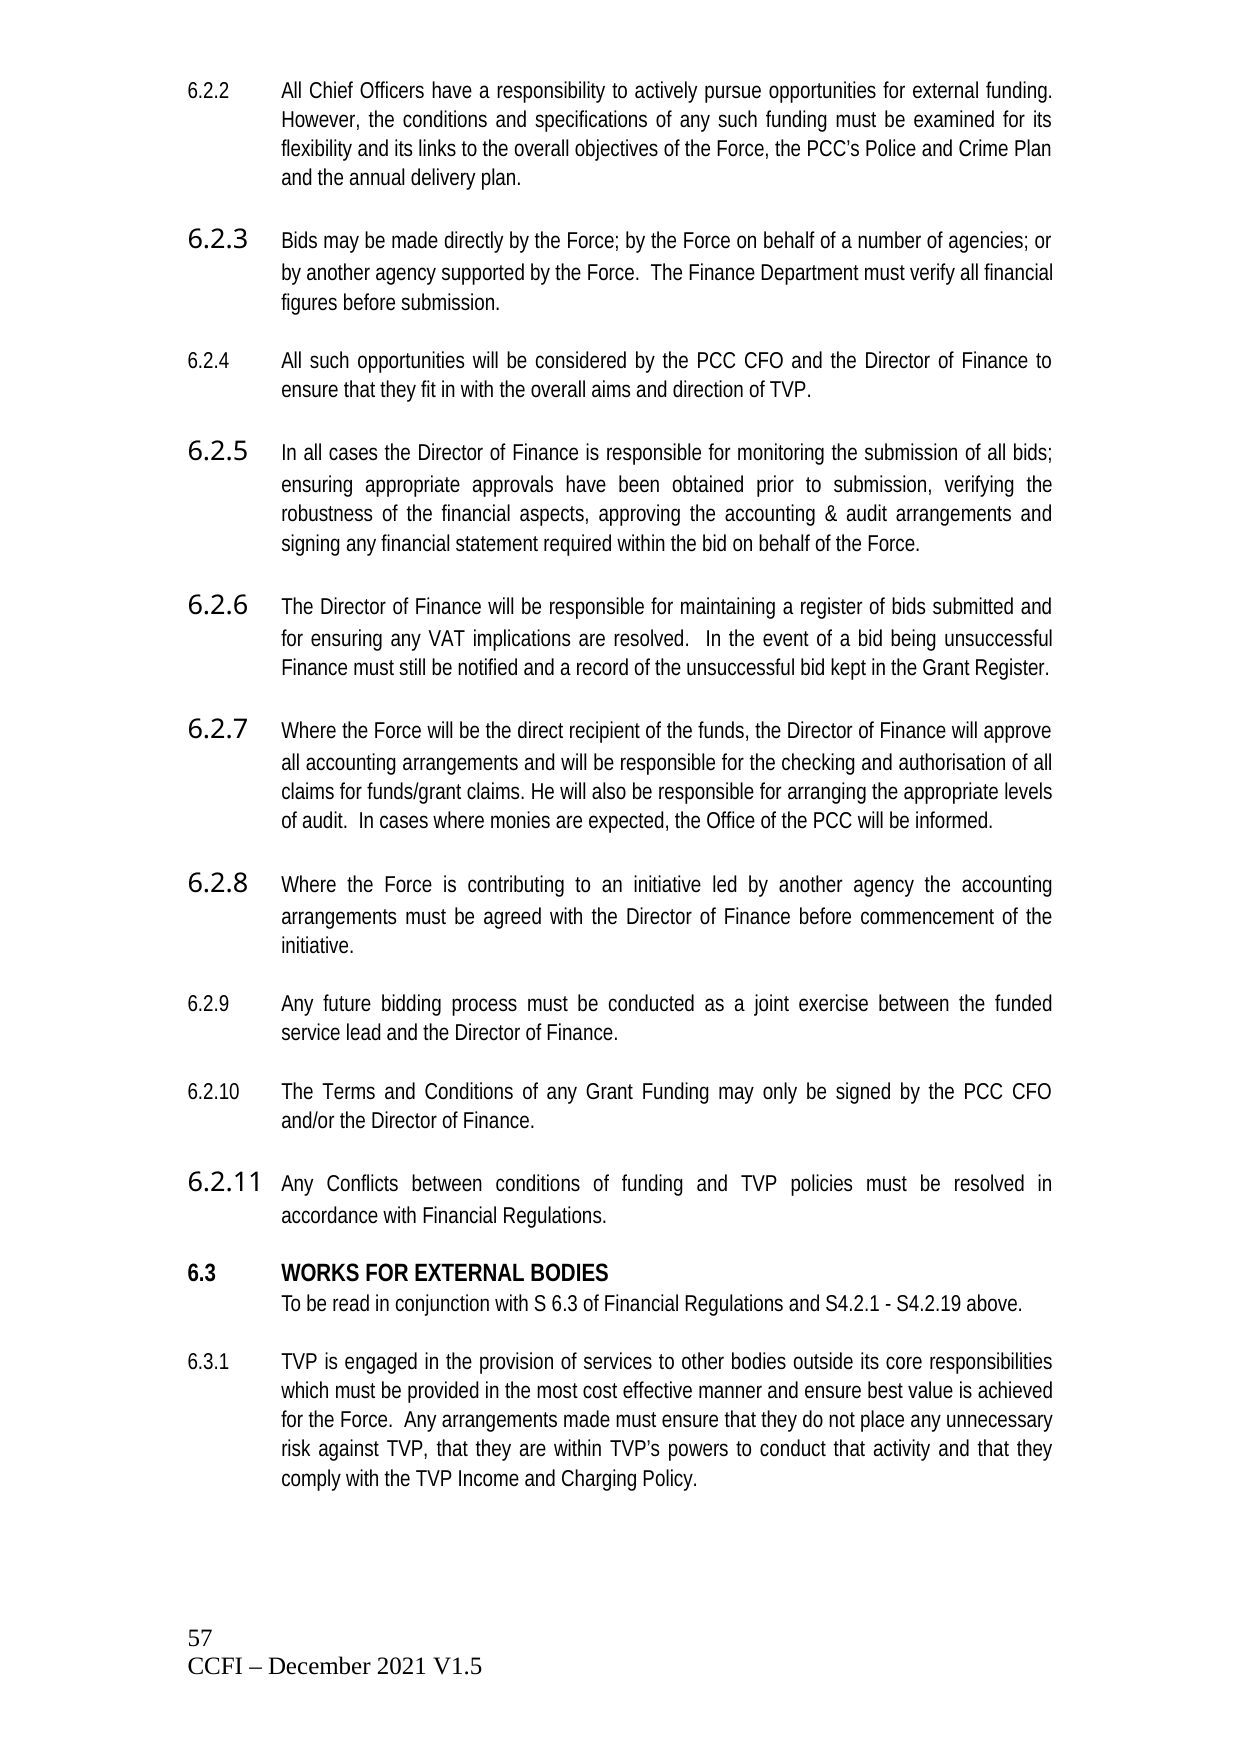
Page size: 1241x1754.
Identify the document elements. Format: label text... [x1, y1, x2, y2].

list Where the Force will be the direct recipient of the funds, the Director of Finance will approve all accounting arrangements and will be responsible for the checking and authorisation of all claims for funds/grant claims. He will also be responsible for arranging the appropriate levels of audit. In cases where monies are expected, the Office of the PCC will be informed. [187, 709, 1053, 834]
list The Terms and Conditions of any Grant Funding may only be signed by the PCC CFO and/or the Director of Finance. [187, 1075, 1053, 1133]
list All such opportunities will be considered by the PCC CFO and the Director of Finance to ensure that they fit in with the overall aims and direction of TVP. [187, 344, 1053, 402]
text 6.3 WORKS FOR EXTERNAL BODIES [187, 1258, 1053, 1287]
list Where the Force is contributing to an initiative led by another agency the accounting arrangements must be agreed with the Director of Finance before commencement of the initiative. [187, 863, 1053, 958]
list Any Conflicts between conditions of funding and TVP policies must be resolved in accordance with Financial Regulations. [187, 1162, 1053, 1228]
list TVP is engaged in the provision of services to other bodies outside its core responsibilities which must be provided in the most cost effective manner and ensure best value is achieved for the Force. Any arrangements made must ensure that they do not place any unnecessary risk against TVP, that they are within TVP’s powers to conduct that activity and that they comply with the TVP Income and Charging Policy. [187, 1345, 1053, 1491]
list In all cases the Director of Finance is responsible for monitoring the submission of all bids; ensuring appropriate approvals have been obtained prior to submission, verifying the robustness of the financial aspects, approving the accounting & audit arrangements and signing any financial statement required within the bid on behalf of the Force. [187, 432, 1053, 556]
text To be read in conjunction with S 6.3 of Financial Regulations and S4.2.1 - S4.2.19 above. [281, 1287, 1050, 1316]
list Any future bidding process must be conducted as a joint exercise between the funded service lead and the Director of Finance. [187, 987, 1053, 1046]
list All Chief Officers have a responsibility to actively pursue opportunities for external funding. However, the conditions and specifications of any such funding must be examined for its flexibility and its links to the overall objectives of the Force, the PCC’s Police and Crime Plan and the annual delivery plan. [187, 74, 1053, 191]
list The Director of Finance will be responsible for maintaining a register of bids submitted and for ensuring any VAT implications are resolved. In the event of a bid being unsuccessful Finance must still be notified and a record of the unsuccessful bid kept in the Grant Register. [187, 585, 1053, 680]
list Bids may be made directly by the Force; by the Force on behalf of a number of agencies; or by another agency supported by the Force. The Finance Department must verify all financial figures before submission. [187, 220, 1053, 315]
